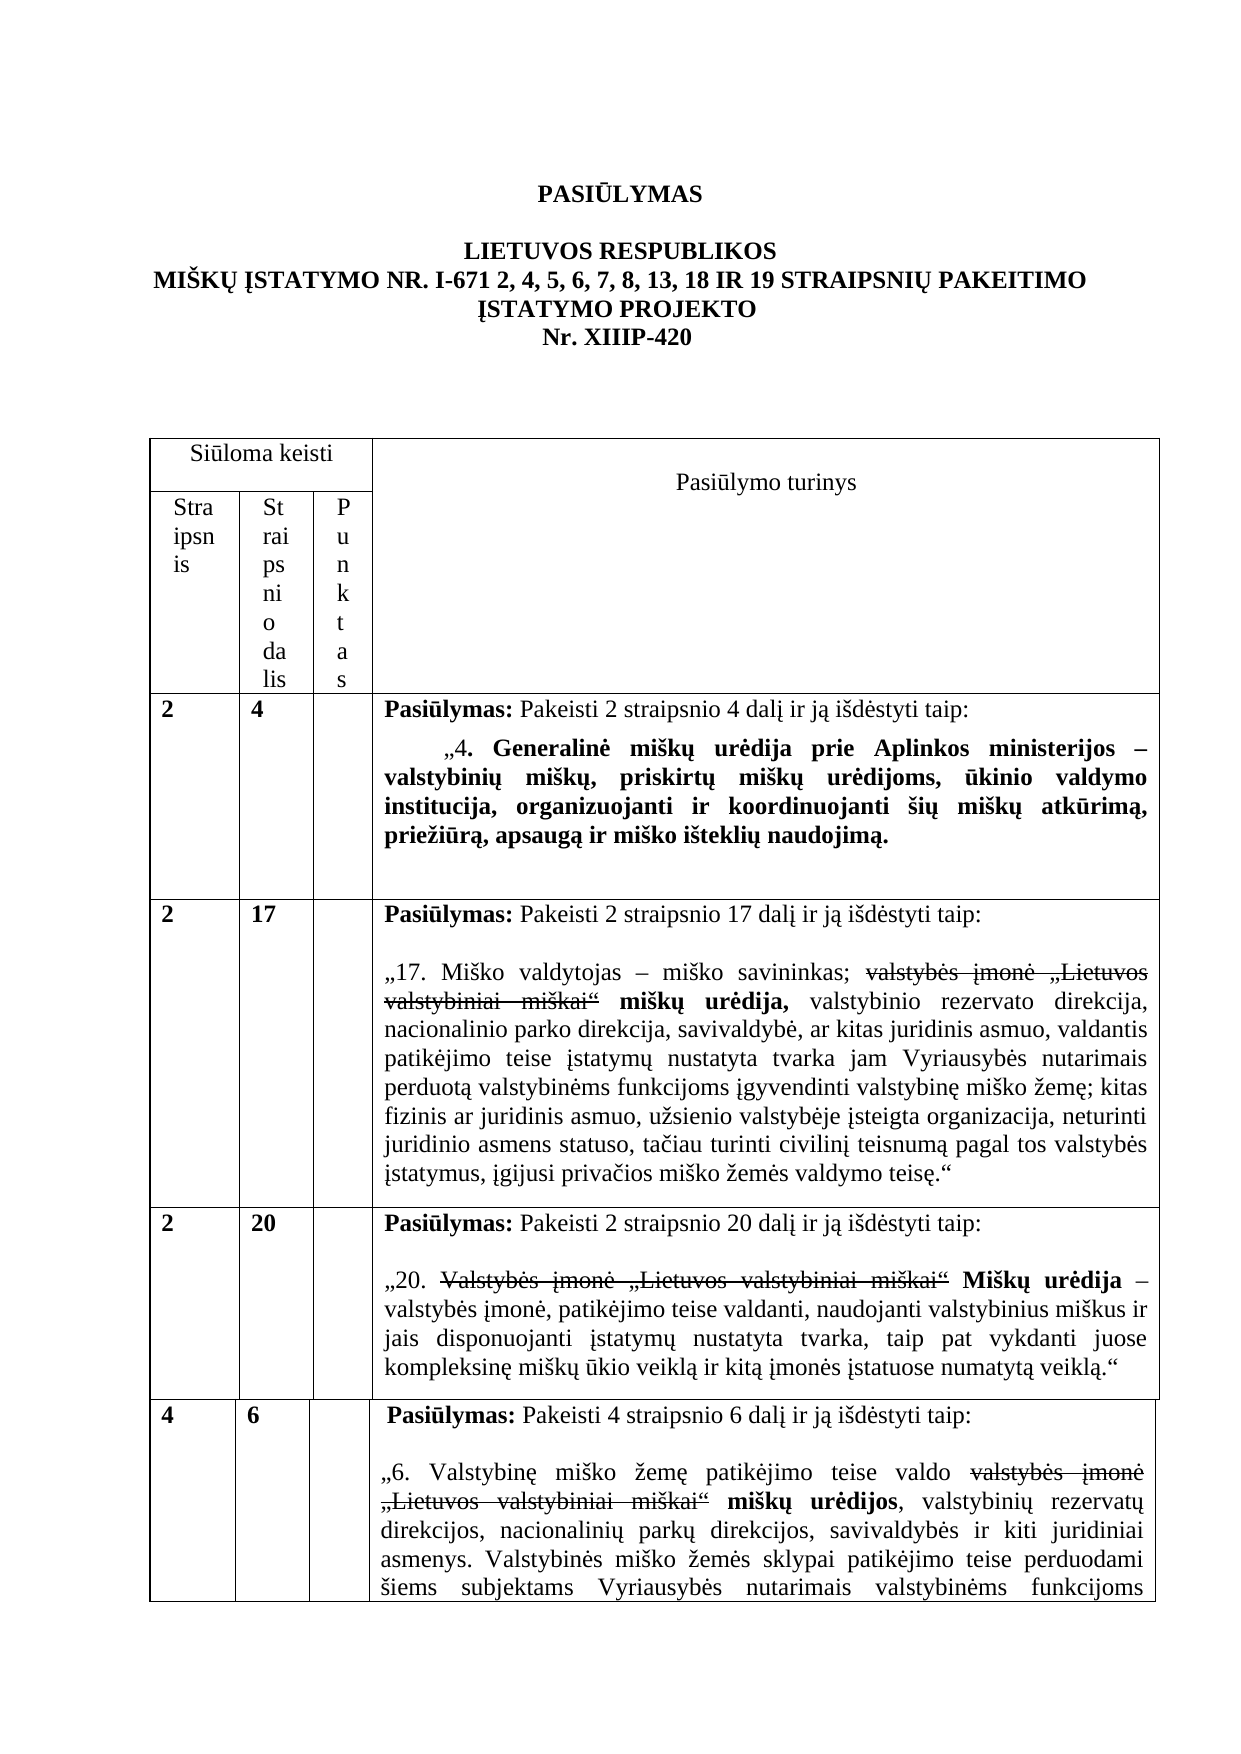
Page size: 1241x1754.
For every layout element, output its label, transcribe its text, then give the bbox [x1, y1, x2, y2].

text PASIŪLYMAS [150, 179, 1090, 207]
table_cell [314, 900, 372, 1207]
table_cell Straipsnis [151, 492, 239, 693]
table_cell 4 [240, 694, 313, 898]
table_cell 4 [151, 1400, 235, 1601]
table_cell 20 [240, 1208, 313, 1399]
table_header Pasiūlymo turinys [373, 439, 1159, 693]
table_cell 2 [151, 1208, 239, 1399]
table_cell Pasiūlymas: Pakeisti 2 straipsnio 4 dalį ir ją išdėstyti taip: „4. Generalinė miškų urėdija prie Aplinkos ministerijos – valstybinių miškų, priskirtų miškų urėdijoms, ūkinio valdymo institucija, organizuojanti ir koordinuojanti šių miškų atkūrimą, priežiūrą, apsaugą ir miško išteklių naudojimą. [373, 694, 1159, 898]
table_cell Pasiūlymas: Pakeisti 2 straipsnio 17 dalį ir ją išdėstyti taip: „17. Miško valdytojas – miško savininkas; valstybės įmonė „Lietuvos valstybiniai miškai“ miškų urėdija, valstybinio rezervato direkcija, nacionalinio parko direkcija, savivaldybė, ar kitas juridinis asmuo, valdantis patikėjimo teise įstatymų nustatyta tvarka jam Vyriausybės nutarimais perduotą valstybinėms funkcijoms įgyvendinti valstybinę miško žemę; kitas fizinis ar juridinis asmuo, užsienio valstybėje įsteigta organizacija, neturinti juridinio asmens statuso, tačiau turinti civilinį teisnumą pagal tos valstybės įstatymus, įgijusi privačios miško žemės valdymo teisę.“ [373, 900, 1159, 1207]
table_cell [310, 1400, 369, 1601]
table_cell [314, 694, 372, 898]
table_cell Pasiūlymas: Pakeisti 2 straipsnio 20 dalį ir ją išdėstyti taip: „20. Valstybės įmonė „Lietuvos valstybiniai miškai“ Miškų urėdija – valstybės įmonė, patikėjimo teise valdanti, naudojanti valstybinius miškus ir jais disponuojanti įstatymų nustatyta tvarka, taip pat vykdanti juose kompleksinę miškų ūkio veiklą ir kitą įmonės įstatuose numatytą veiklą.“ [373, 1208, 1159, 1399]
table_cell Pasiūlymas: Pakeisti 4 straipsnio 6 dalį ir ją išdėstyti taip: „6. Valstybinę miško žemę patikėjimo teise valdo valstybės įmonė „Lietuvos valstybiniai miškai“ miškų urėdijos, valstybinių rezervatų direkcijos, nacionalinių parkų direkcijos, savivaldybės ir kiti juridiniai asmenys. Valstybinės miško žemės sklypai patikėjimo teise perduodami šiems subjektams Vyriausybės nutarimais valstybinėms funkcijoms [370, 1400, 1155, 1601]
table_cell [314, 1208, 372, 1399]
table_cell Punktas [314, 492, 372, 693]
table_cell 17 [240, 900, 313, 1207]
table_cell 2 [151, 900, 239, 1207]
table_cell Straipsnio dalis [240, 492, 313, 693]
table_cell 6 [236, 1400, 309, 1601]
text LIETUVOS RESPUBLIKOS [150, 236, 1090, 265]
table_cell 2 [151, 694, 239, 898]
text MIŠKŲ ĮSTATYMO NR. I-671 2, 4, 5, 6, 7, 8, 13, 18 IR 19 STRAIPSNIŲ PAKEITIMO ĮSTATYMO PROJEKTO [150, 265, 1090, 322]
table_header Siūloma keisti [151, 439, 372, 491]
text Nr. XIIIP-420 [150, 322, 1090, 351]
